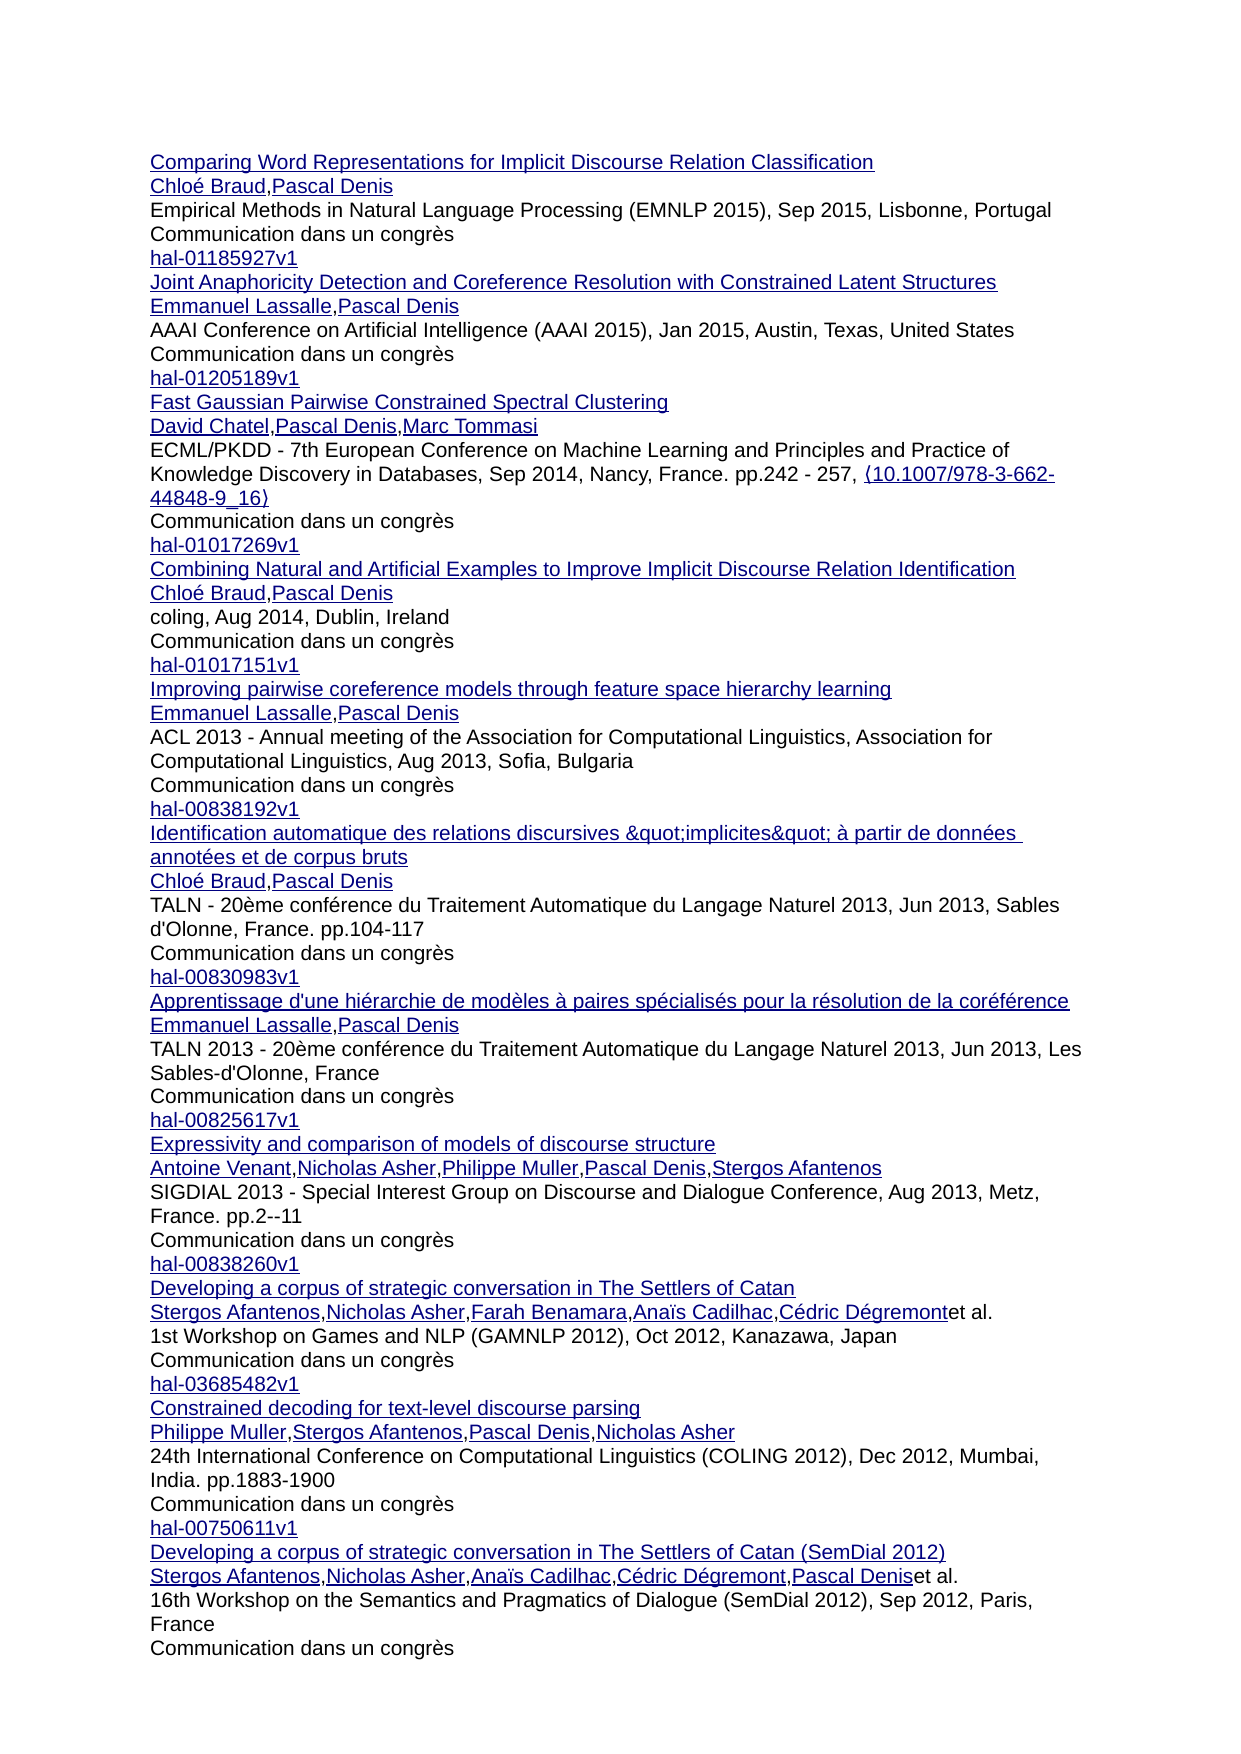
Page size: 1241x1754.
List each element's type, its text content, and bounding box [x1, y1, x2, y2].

table_cell Joint Anaphoricity Detection and Coreference Resolution with Constrained Latent Structures Emmanuel Lassalle,Pascal Denis AAAI Conference on Artificial Intelligence (AAAI 2015), Jan 2015, Austin, Texas, United States Communication dans un congrès hal-01205189v1 [150, 270, 1090, 389]
table_cell Improving pairwise coreference models through feature space hierarchy learning Emmanuel Lassalle,Pascal Denis ACL 2013 - Annual meeting of the Association for Computational Linguistics, Association for Computational Linguistics, Aug 2013, Sofia, Bulgaria Communication dans un congrès hal-00838192v1 [150, 677, 1090, 821]
table_cell Constrained decoding for text-level discourse parsing Philippe Muller,Stergos Afantenos,Pascal Denis,Nicholas Asher 24th International Conference on Computational Linguistics (COLING 2012), Dec 2012, Mumbai, India. pp.1883-1900 Communication dans un congrès hal-00750611v1 [150, 1396, 1090, 1539]
table_cell Developing a corpus of strategic conversation in The Settlers of Catan (SemDial 2012) Stergos Afantenos,Nicholas Asher,Anaïs Cadilhac,Cédric Dégremont,Pascal Deniset al. 16th Workshop on the Semantics and Pragmatics of Dialogue (SemDial 2012), Sep 2012, Paris, France Communication dans un congrès [150, 1540, 1090, 1659]
table_cell Identification automatique des relations discursives &quot;implicites&quot; à partir de données annotées et de corpus bruts Chloé Braud,Pascal Denis TALN - 20ème conférence du Traitement Automatique du Langage Naturel 2013, Jun 2013, Sables d'Olonne, France. pp.104-117 Communication dans un congrès hal-00830983v1 [150, 821, 1090, 988]
table_cell Expressivity and comparison of models of discourse structure Antoine Venant,Nicholas Asher,Philippe Muller,Pascal Denis,Stergos Afantenos SIGDIAL 2013 - Special Interest Group on Discourse and Dialogue Conference, Aug 2013, Metz, France. pp.2--11 Communication dans un congrès hal-00838260v1 [150, 1132, 1090, 1276]
table_cell Combining Natural and Artificial Examples to Improve Implicit Discourse Relation Identification Chloé Braud,Pascal Denis coling, Aug 2014, Dublin, Ireland Communication dans un congrès hal-01017151v1 [150, 557, 1090, 677]
table_cell Developing a corpus of strategic conversation in The Settlers of Catan Stergos Afantenos,Nicholas Asher,Farah Benamara,Anaïs Cadilhac,Cédric Dégremontet al. 1st Workshop on Games and NLP (GAMNLP 2012), Oct 2012, Kanazawa, Japan Communication dans un congrès hal-03685482v1 [150, 1276, 1090, 1396]
table_cell Apprentissage d'une hiérarchie de modèles à paires spécialisés pour la résolution de la coréférence Emmanuel Lassalle,Pascal Denis TALN 2013 - 20ème conférence du Traitement Automatique du Langage Naturel 2013, Jun 2013, Les Sables-d'Olonne, France Communication dans un congrès hal-00825617v1 [150, 989, 1090, 1132]
table_cell Fast Gaussian Pairwise Constrained Spectral Clustering David Chatel,Pascal Denis,Marc Tommasi ECML/PKDD - 7th European Conference on Machine Learning and Principles and Practice of Knowledge Discovery in Databases, Sep 2014, Nancy, France. pp.242 - 257, ⟨10.1007/978-3-662-44848-9_16⟩ Communication dans un congrès hal-01017269v1 [150, 390, 1090, 557]
table_cell Comparing Word Representations for Implicit Discourse Relation Classification Chloé Braud,Pascal Denis Empirical Methods in Natural Language Processing (EMNLP 2015), Sep 2015, Lisbonne, Portugal Communication dans un congrès hal-01185927v1 [150, 150, 1090, 270]
